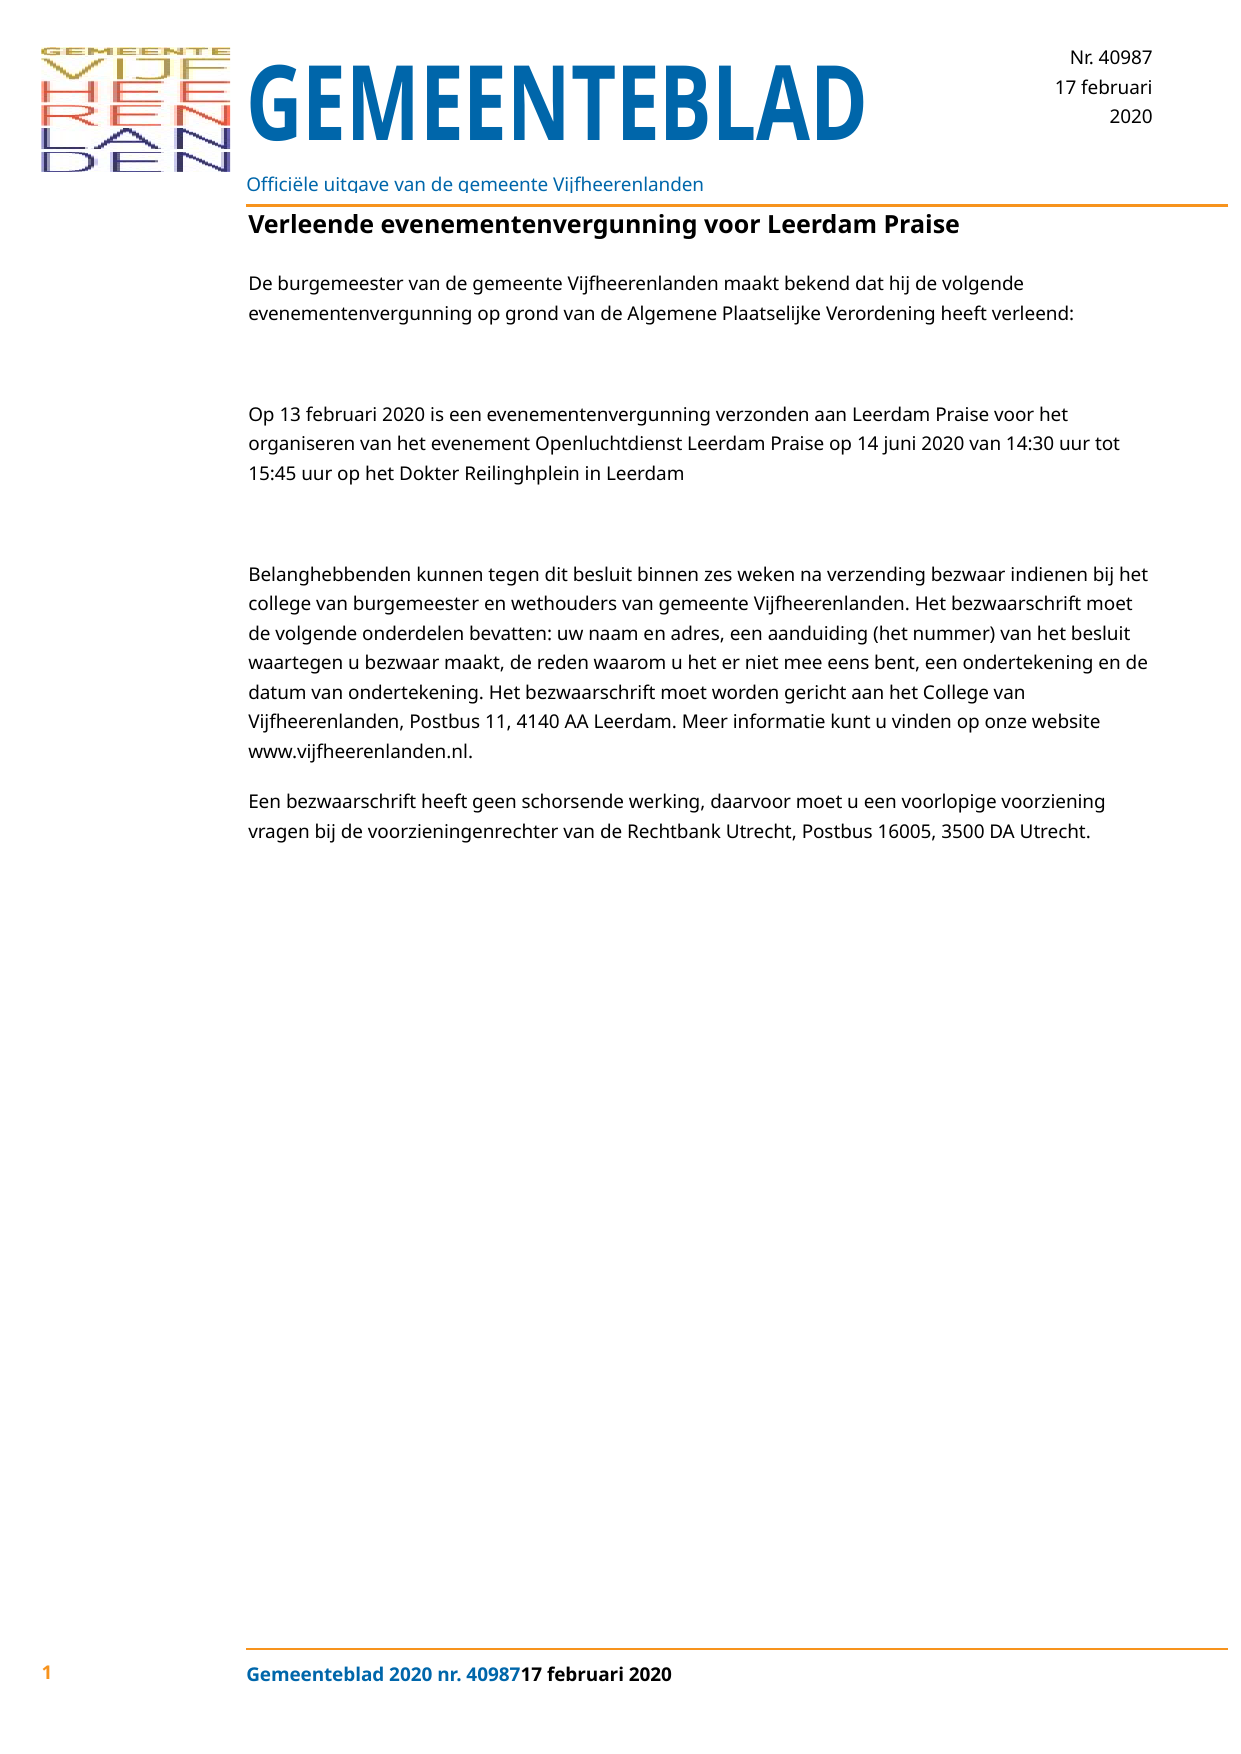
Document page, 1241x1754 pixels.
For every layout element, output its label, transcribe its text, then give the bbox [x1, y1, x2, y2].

text De burgemeester van de gemeente Vijfheerenlanden maakt bekend dat hij de volgende evenementenvergunning op grond van de Algemene Plaatselijke Verordening heeft verleend: [248, 270, 1152, 326]
picture [41, 47, 231, 172]
text Op 13 februari 2020 is een evenementenvergunning verzonden aan Leerdam Praise voor het organiseren van het evenement Openluchtdienst Leerdam Praise op 14 juni 2020 van 14:30 uur tot 15:45 uur op het Dokter Reilinghplein in Leerdam [248, 401, 1152, 486]
text Verleende evenementenvergunning voor Leerdam Praise [248, 207, 1152, 241]
text Belanghebbenden kunnen tegen dit besluit binnen zes weken na verzending bezwaar indienen bij het college van burgemeester en wethouders van gemeente Vijfheerenlanden. Het bezwaarschrift moet de volgende onderdelen bevatten: uw naam en adres, een aanduiding (het nummer) van het besluit waartegen u bezwaar maakt, de reden waarom u het er niet mee eens bent, een ondertekening en de datum van ondertekening. Het bezwaarschrift moet worden gericht aan het College van Vijfheerenlanden, Postbus 11, 4140 AA Leerdam. Meer informatie kunt u vinden op onze website www.vijfheerenlanden.nl. [248, 561, 1152, 764]
text Een bezwaarschrift heeft geen schorsende werking, daarvoor moet u een voorlopige voorziening vragen bij de voorzieningenrechter van de Rechtbank Utrecht, Postbus 16005, 3500 DA Utrecht. [248, 789, 1152, 844]
